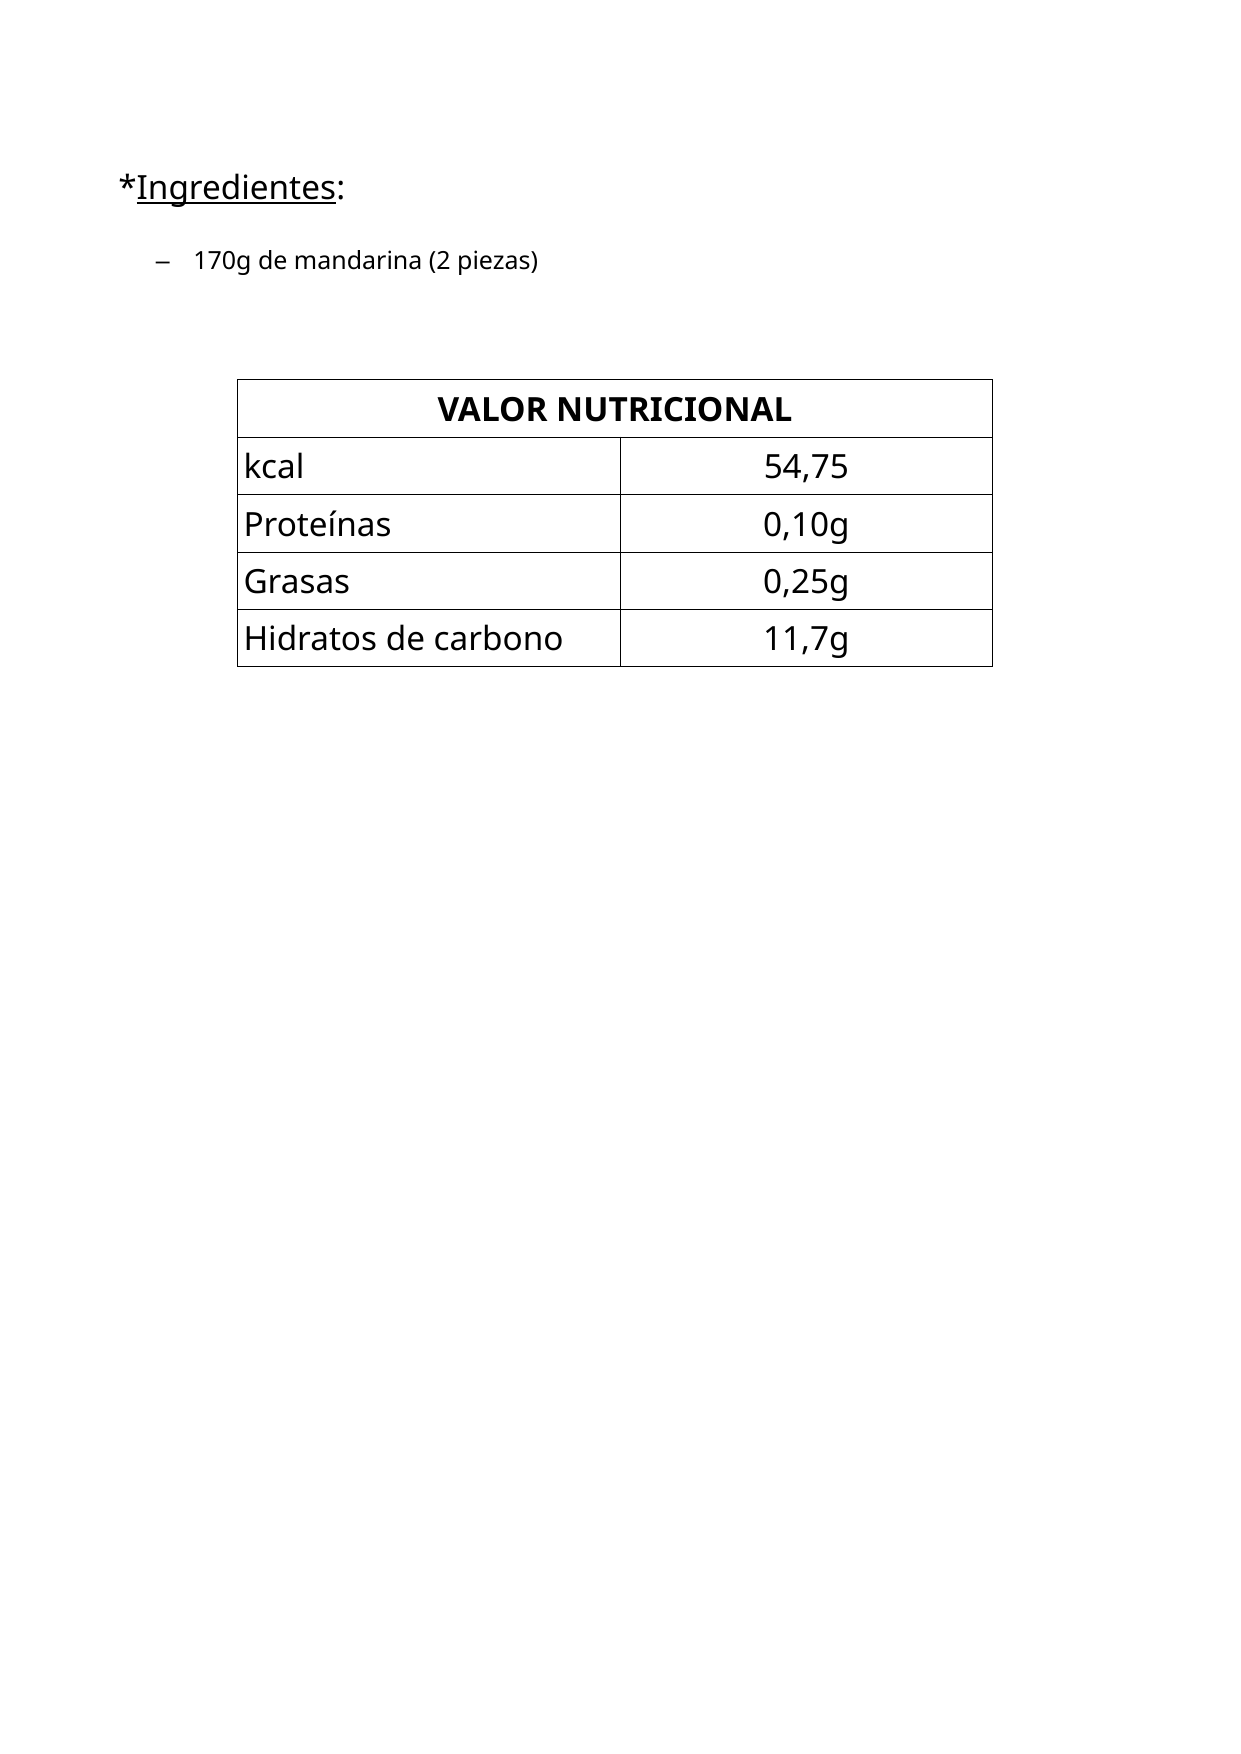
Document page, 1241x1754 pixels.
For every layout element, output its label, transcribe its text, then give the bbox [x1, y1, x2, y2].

table_cell 0,25g [621, 553, 992, 609]
table_header VALOR NUTRICIONAL [238, 380, 992, 437]
table_cell Proteínas [238, 495, 620, 551]
table_cell 54,75 [621, 438, 992, 494]
table_cell Grasas [238, 553, 620, 609]
list 170g de mandarina (2 piezas) [156, 243, 1122, 277]
table_cell 0,10g [621, 495, 992, 551]
text *Ingredientes: [118, 163, 1122, 209]
table_cell Hidratos de carbono [238, 610, 620, 666]
table_cell kcal [238, 438, 620, 494]
table_cell 11,7g [621, 610, 992, 666]
